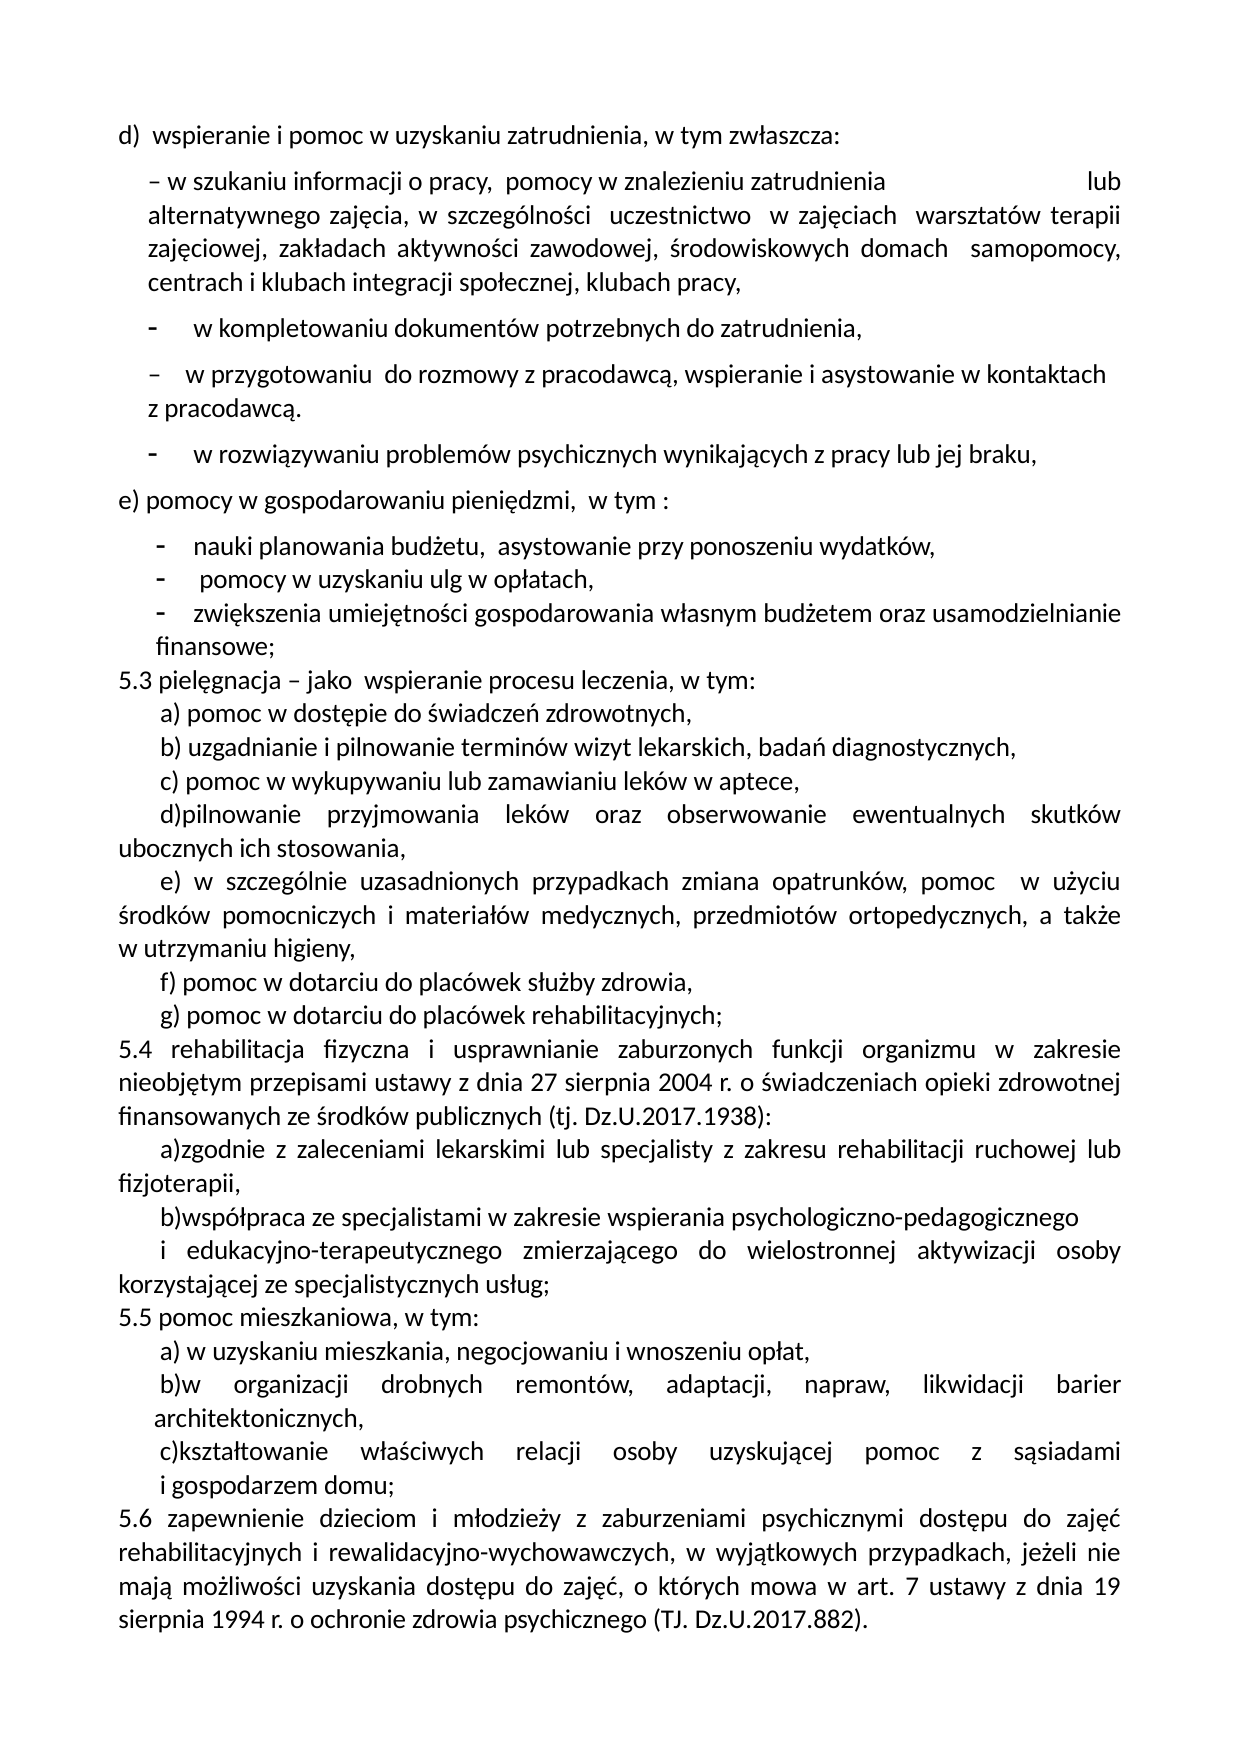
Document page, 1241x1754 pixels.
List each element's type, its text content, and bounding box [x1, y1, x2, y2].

text f) pomoc w dotarciu do placówek służby zdrowia, [118, 964, 1122, 998]
text i edukacyjno-terapeutycznego zmierzającego do wielostronnej aktywizacji osoby korzystającej ze specjalistycznych usług; [118, 1233, 1122, 1300]
text b)w organizacji drobnych remontów, adaptacji, napraw, likwidacji barier architektonicznych, [153, 1367, 1122, 1434]
text 5.6 zapewnienie dzieciom i młodzieży z zaburzeniami psychicznymi dostępu do zajęć rehabilitacyjnych i rewalidacyjno-wychowawczych, w wyjątkowych przypadkach, jeżeli nie mają możliwości uzyskania dostępu do zajęć, o których mowa w art. 7 ustawy z dnia 19 sierpnia 1994 r. o ochronie zdrowia psychicznego (TJ. Dz.U.2017.882). [118, 1501, 1122, 1635]
text g) pomoc w dotarciu do placówek rehabilitacyjnych; [118, 998, 1122, 1032]
list zwiększenia umiejętności gospodarowania własnym budżetem oraz usamodzielnianie finansowe; [156, 596, 1122, 663]
list – w przygotowaniu do rozmowy z pracodawcą, wspieranie i asystowanie w kontaktach z pracodawcą. [148, 357, 1122, 424]
list pomocy w uzyskaniu ulg w opłatach, [156, 562, 1122, 596]
text e) w szczególnie uzasadnionych przypadkach zmiana opatrunków, pomoc w użyciu środków pomocniczych i materiałów medycznych, przedmiotów ortopedycznych, a także w utrzymaniu higieny, [118, 864, 1122, 964]
list w rozwiązywaniu problemów psychicznych wynikających z pracy lub jej braku, [148, 436, 1122, 470]
text d)pilnowanie przyjmowania leków oraz obserwowanie ewentualnych skutków ubocznych ich stosowania, [118, 797, 1122, 864]
text b) uzgadnianie i pilnowanie terminów wizyt lekarskich, badań diagnostycznych, [118, 730, 1122, 763]
text d) wspieranie i pomoc w uzyskaniu zatrudnienia, w tym zwłaszcza: [118, 118, 1122, 152]
list w kompletowaniu dokumentów potrzebnych do zatrudnienia, [148, 311, 1122, 344]
text c)kształtowanie właściwych relacji osoby uzyskującej pomoc z sąsiadami i gospodarzem domu; [159, 1434, 1122, 1501]
text b)współpraca ze specjalistami w zakresie wspierania psychologiczno-pedagogicznego [118, 1199, 1122, 1233]
text 5.5 pomoc mieszkaniowa, w tym: [118, 1300, 1122, 1333]
text a) w uzyskaniu mieszkania, negocjowaniu i wnoszeniu opłat, [153, 1333, 1122, 1367]
list – w szukaniu informacji o pracy, pomocy w znalezieniu zatrudnienia lub alternatywnego zajęcia, w szczególności uczestnictwo w zajęciach warsztatów terapii zajęciowej, zakładach aktywności zawodowej, środowiskowych domach samopomocy, centrach i klubach integracji społecznej, klubach pracy, [148, 164, 1122, 298]
list nauki planowania budżetu, asystowanie przy ponoszeniu wydatków, [156, 528, 1122, 562]
text 5.4 rehabilitacja fizyczna i usprawnianie zaburzonych funkcji organizmu w zakresie nieobjętym przepisami ustawy z dnia 27 sierpnia 2004 r. o świadczeniach opieki zdrowotnej finansowanych ze środków publicznych (tj. Dz.U.2017.1938): [118, 1032, 1122, 1132]
text e) pomocy w gospodarowaniu pieniędzmi, w tym : [118, 482, 1122, 516]
text 5.3 pielęgnacja – jako wspieranie procesu leczenia, w tym: [118, 663, 1122, 696]
text a)zgodnie z zaleceniami lekarskimi lub specjalisty z zakresu rehabilitacji ruchowej lub fizjoterapii, [118, 1132, 1122, 1199]
text c) pomoc w wykupywaniu lub zamawianiu leków w aptece, [118, 763, 1122, 797]
text a) pomoc w dostępie do świadczeń zdrowotnych, [118, 696, 1122, 730]
